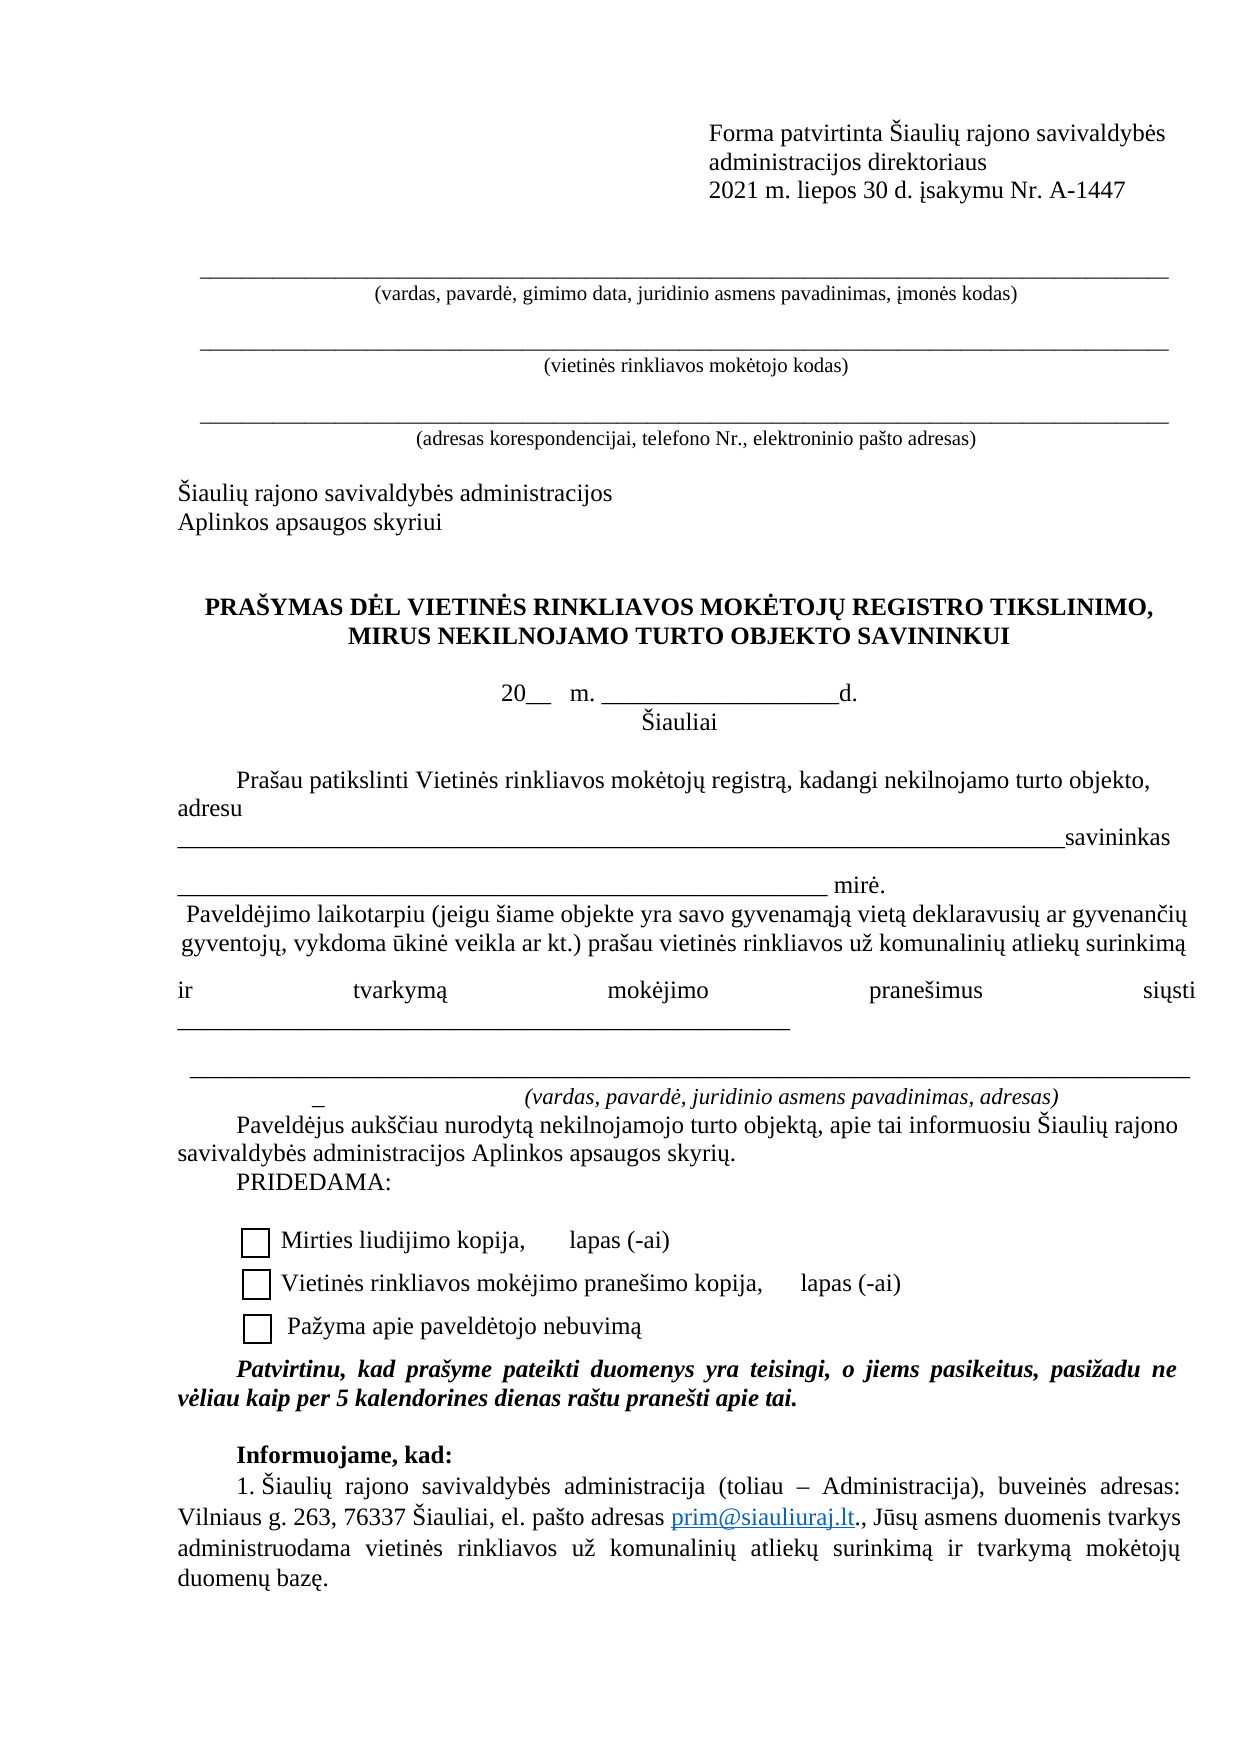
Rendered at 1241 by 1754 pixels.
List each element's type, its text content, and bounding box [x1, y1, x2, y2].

text MIRUS NEKILNOJAMO TURTO OBJEKTO SAVININKUI [177, 621, 1181, 650]
text PRAŠYMAS DĖL VIETINĖS RINKLIAVOS MOKĖTOJŲ REGISTRO TIKSLINIMO, [177, 592, 1181, 621]
text Paveldėjimo laikotarpiu (jeigu šiame objekte yra savo gyvenamąją vietą deklaravusių ar gyvenančių gyventojų, vykdoma ūkinė veikla ar kt.) prašau vietinės rinkliavos už komunalinių atliekų surinkimą [177, 899, 1196, 956]
text Pažyma apie paveldėtojo nebuvimą [251, 1311, 1181, 1340]
text Šiauliai [177, 707, 1181, 736]
text Informuojame, kad: [177, 1440, 1181, 1469]
text Mirties liudijimo kopija, lapas (-ai) [251, 1225, 1175, 1253]
table_cell (vietinės rinkliavos mokėtojo kodas) [189, 354, 1204, 402]
text ____________________________________________________ mirė. [177, 870, 1181, 899]
table_header _____________________________________________________________________________________________ [189, 257, 1204, 281]
text 1. Šiaulių rajono savivaldybės administracija (toliau – Administracija), buveinės adresas: Vilniaus g. 263, 76337 Šiauliai, el. pašto adresas prim@siauliuraj.lt., Jūsų asmens duomenis tvarkys administruodama vietinės rinkliavos už komunalinių atliekų surinkimą ir tvarkymą mokėtojų duomenų bazę. [177, 1471, 1181, 1592]
text 20__ m. ___________________d. [177, 678, 1181, 707]
text Šiaulių rajono savivaldybės administracijos [177, 478, 1181, 507]
text Forma patvirtinta Šiaulių rajono savivaldybės [177, 118, 1181, 147]
text ir tvarkymą mokėjimo pranešimus siųsti _________________________________________________ [177, 976, 1196, 1033]
text Patvirtinu, kad prašyme pateikti duomenys yra teisingi, o jiems pasikeitus, pasižadu ne vėliau kaip per 5 kalendorines dienas raštu pranešti apie tai. [177, 1354, 1181, 1412]
text 2021 m. liepos 30 d. įsakymu Nr. A-1447 [177, 176, 1181, 204]
table_cell _____________________________________________________________________________________________ (adresas korespondencijai, telefono Nr., elektroninio pašto adresas) [189, 402, 1204, 450]
text Vietinės rinkliavos mokėjimo pranešimo kopija, lapas (-ai) [251, 1268, 1181, 1297]
text administracijos direktoriaus [177, 147, 1181, 176]
table_cell (vardas, pavardė, gimimo data, juridinio asmens pavadinimas, įmonės kodas) [189, 281, 1204, 329]
text PRIDEDAMA: [236, 1167, 1181, 1196]
text Prašau patikslinti Vietinės rinkliavos mokėtojų registrą, kadangi nekilnojamo turto objekto, adresu _______________________________________________________________________savininkas [177, 765, 1181, 851]
table_cell _____________________________________________________________________________________________ [189, 329, 1204, 353]
text Paveldėjus aukščiau nurodytą nekilnojamojo turto objektą, apie tai informuosiu Šiaulių rajono savivaldybės administracijos Aplinkos apsaugos skyrių. [177, 1110, 1181, 1167]
text Aplinkos apsaugos skyriui [177, 507, 1181, 536]
text _________________________________________________________________________________ (vardas, pavardė, juridinio asmens pavadinimas, adresas) [177, 1052, 1196, 1110]
